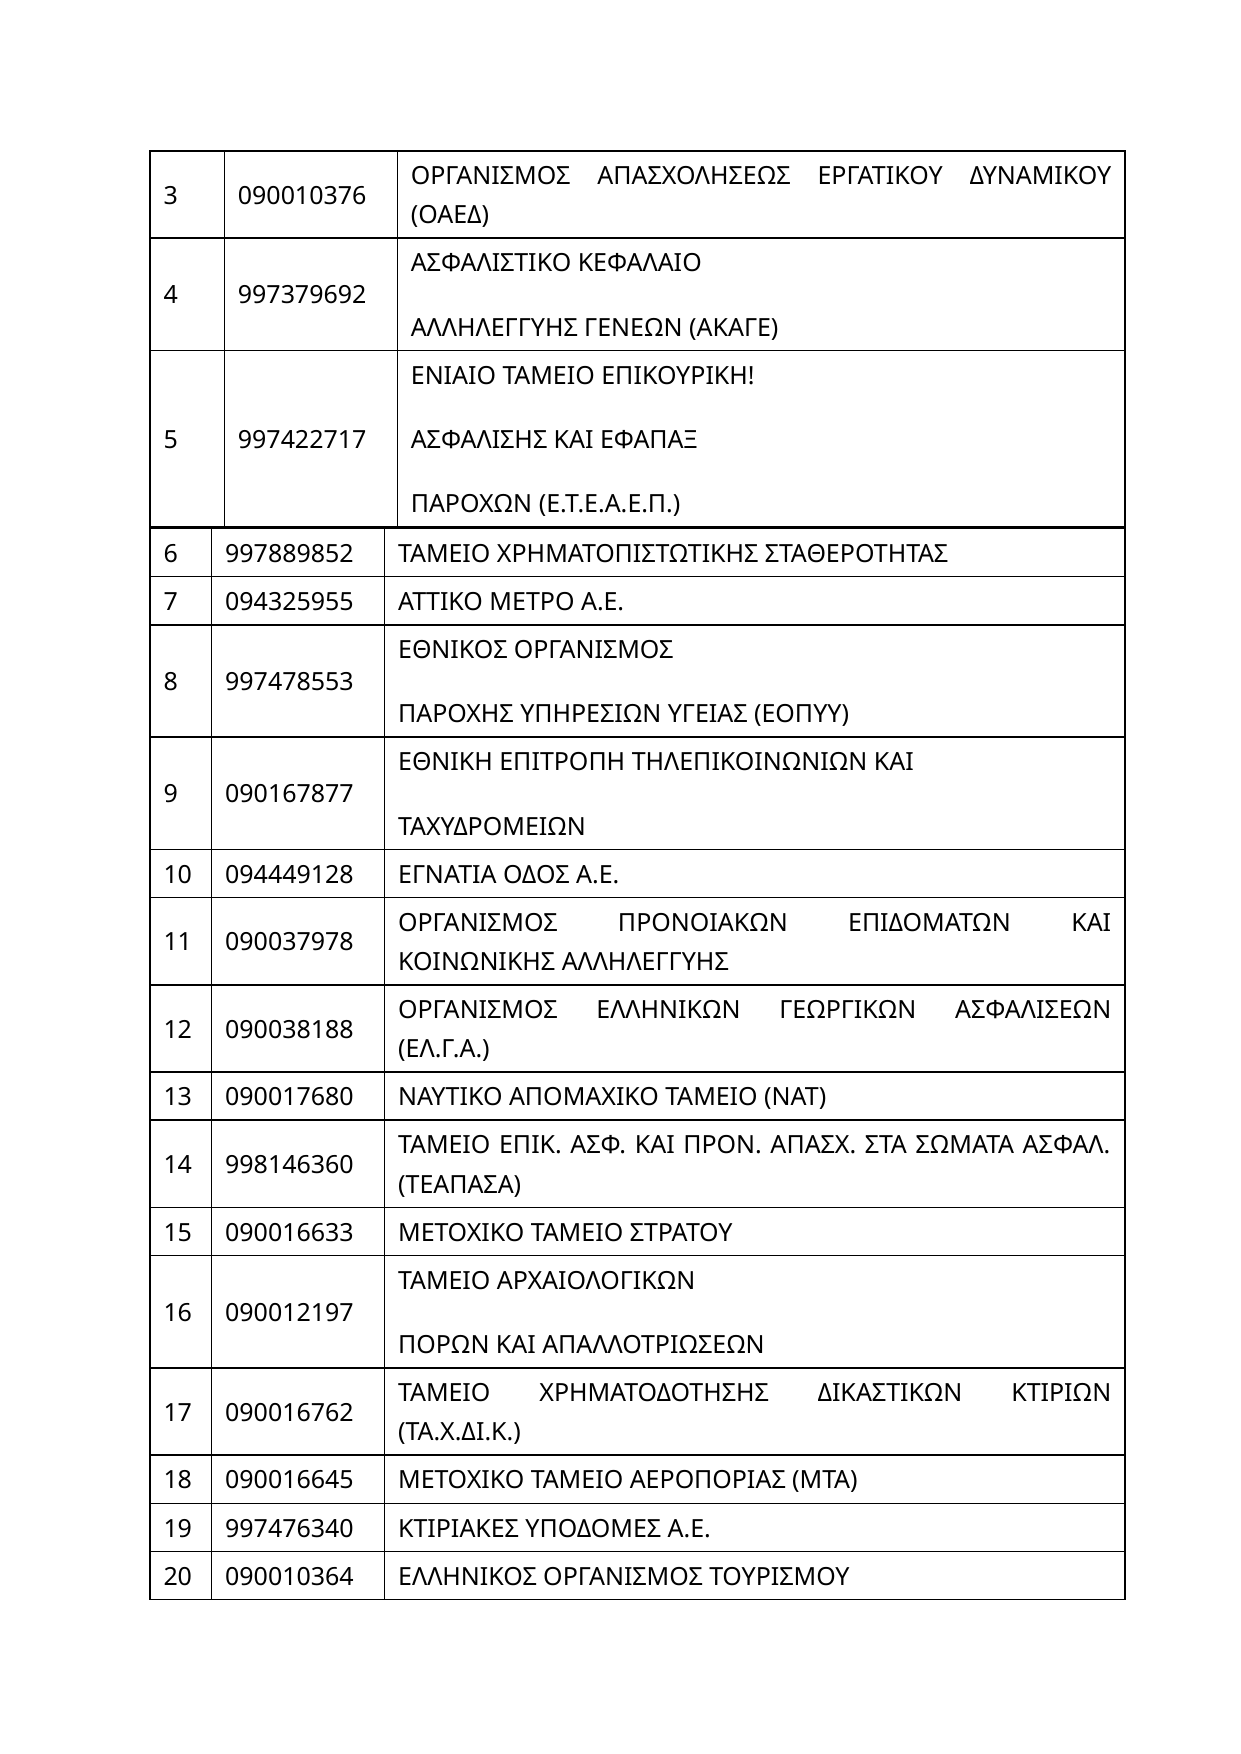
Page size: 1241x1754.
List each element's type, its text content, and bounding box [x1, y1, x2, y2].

table_cell 090017680 [212, 1073, 384, 1119]
table_cell 998146360 [212, 1121, 384, 1207]
table_cell 10 [151, 850, 211, 897]
table_header ΤΑΜΕΙΟ ΧΡΗΜΑΤΟΠΙΣΤΩΤΙΚΗΣ ΣΤΑΘΕΡΟΤΗΤΑΣ [385, 529, 1124, 576]
table_cell 090012197 [212, 1256, 384, 1367]
table_cell 16 [151, 1256, 211, 1367]
table_cell 20 [151, 1552, 211, 1599]
table_cell 090016645 [212, 1456, 384, 1502]
table_cell ΤΑΜΕΙΟ ΑΡΧΑΙΟΛΟΓΙΚΩΝ ΠΟΡΩΝ ΚΑΙ ΑΠΑΛΛΟΤΡΙΩΣΕΩΝ [385, 1256, 1124, 1367]
table_cell 090167877 [212, 738, 384, 848]
table_cell ΟΡΓΑΝΙΣΜΟΣ ΑΠΑΣΧΟΛΗΣΕΩΣ ΕΡΓΑΤΙΚΟΥ ΔΥΝΑΜΙΚΟΥ (ΟΑΕΔ) [398, 152, 1124, 237]
table_cell ΜΕΤΟΧΙΚΟ ΤΑΜΕΙΟ ΣΤΡΑΤΟΥ [385, 1208, 1124, 1255]
table_cell 18 [151, 1456, 211, 1502]
table_cell 997422717 [225, 351, 397, 526]
table_cell 094325955 [212, 577, 384, 624]
table_header 997889852 [212, 529, 384, 576]
table_cell 090010376 [225, 152, 397, 237]
table_cell ΤΑΜΕΙΟ ΧΡΗΜΑΤΟΔΟΤΗΣΗΣ ΔΙΚΑΣΤΙΚΩΝ ΚΤΙΡΙΩΝ (ΤΑ.Χ.ΔΙ.Κ.) [385, 1369, 1124, 1454]
table_cell ΕΛΛΗΝΙΚΟΣ ΟΡΓΑΝΙΣΜΟΣ ΤΟΥΡΙΣΜΟΥ [385, 1552, 1124, 1599]
table_cell ΜΕΤΟΧΙΚΟ ΤΑΜΕΙΟ ΑΕΡΟΠΟΡΙΑΣ (ΜΤΑ) [385, 1456, 1124, 1502]
table_cell 17 [151, 1369, 211, 1454]
table_cell 19 [151, 1504, 211, 1551]
table_cell 15 [151, 1208, 211, 1255]
table_cell ΑΣΦΑΛΙΣΤΙΚΟ ΚΕΦΑΛΑΙΟ ΑΛΛΗΛΕΓΓΥΗΣ ΓΕΝΕΩΝ (ΑΚΑΓΕ) [398, 239, 1124, 349]
table_cell 9 [151, 738, 211, 848]
table_cell 11 [151, 898, 211, 984]
table_cell 997476340 [212, 1504, 384, 1551]
table_cell 7 [151, 577, 211, 624]
table_cell ΕΘΝΙΚΟΣ ΟΡΓΑΝΙΣΜΟΣ ΠΑΡΟΧΗΣ ΥΠΗΡΕΣΙΩΝ ΥΓΕΙΑΣ (ΕΟΠΥΥ) [385, 626, 1124, 736]
table_cell 090038188 [212, 986, 384, 1071]
table_cell ΟΡΓΑΝΙΣΜΟΣ ΠΡΟΝΟΙΑΚΩΝ ΕΠΙΔΟΜΑΤΩΝ ΚΑΙ ΚΟΙΝΩΝΙΚΗΣ ΑΛΛΗΛΕΓΓΥΗΣ [385, 898, 1124, 984]
table_cell ΚΤΙΡΙΑΚΕΣ ΥΠΟΔΟΜΕΣ Α.Ε. [385, 1504, 1124, 1551]
table_cell 094449128 [212, 850, 384, 897]
table_cell 090037978 [212, 898, 384, 984]
table_cell ΝΑΥΤΙΚΟ ΑΠΟΜΑΧΙΚΟ ΤΑΜΕΙΟ (NAT) [385, 1073, 1124, 1119]
table_cell 14 [151, 1121, 211, 1207]
table_cell 090016633 [212, 1208, 384, 1255]
table_cell 12 [151, 986, 211, 1071]
table_cell ΟΡΓΑΝΙΣΜΟΣ ΕΛΛΗΝΙΚΩΝ ΓΕΩΡΓΙΚΩΝ ΑΣΦΑΛΙΣΕΩΝ (ΕΛ.Γ.Α.) [385, 986, 1124, 1071]
table_cell ΕΓΝΑΤΙΑ ΟΔΟΣ Α.Ε. [385, 850, 1124, 897]
table_cell 997478553 [212, 626, 384, 736]
table_cell 997379692 [225, 239, 397, 349]
table_header 6 [151, 529, 211, 576]
table_cell ΑΤΤΙΚΟ ΜΕΤΡΟ Α.Ε. [385, 577, 1124, 624]
table_cell ΕΝΙΑΙΟ ΤΑΜΕΙΟ ΕΠΙΚΟΥΡΙΚΗ! ΑΣΦΑΛΙΣΗΣ ΚΑΙ ΕΦΑΠΑΞ ΠΑΡΟΧΩΝ (Ε.Τ.Ε.Α.Ε.Π.) [398, 351, 1124, 526]
table_cell 4 [151, 239, 224, 349]
table_cell ΕΘΝΙΚΗ ΕΠΙΤΡΟΠΗ ΤΗΛΕΠΙΚΟΙΝΩΝΙΩΝ ΚΑΙ ΤΑΧΥΔΡΟΜΕΙΩΝ [385, 738, 1124, 848]
table_cell 090010364 [212, 1552, 384, 1599]
table_cell 090016762 [212, 1369, 384, 1454]
table_cell 13 [151, 1073, 211, 1119]
table_cell 8 [151, 626, 211, 736]
table_cell 3 [151, 152, 224, 237]
table_cell 5 [151, 351, 224, 526]
table_cell ΤΑΜΕΙΟ ΕΠΙΚ. ΑΣΦ. ΚΑΙ ΠΡΟΝ. ΑΠΑΣΧ. ΣΤΑ ΣΩΜΑΤΑ ΑΣΦΑΛ. (ΤΕΑΠΑΣΑ) [385, 1121, 1124, 1207]
